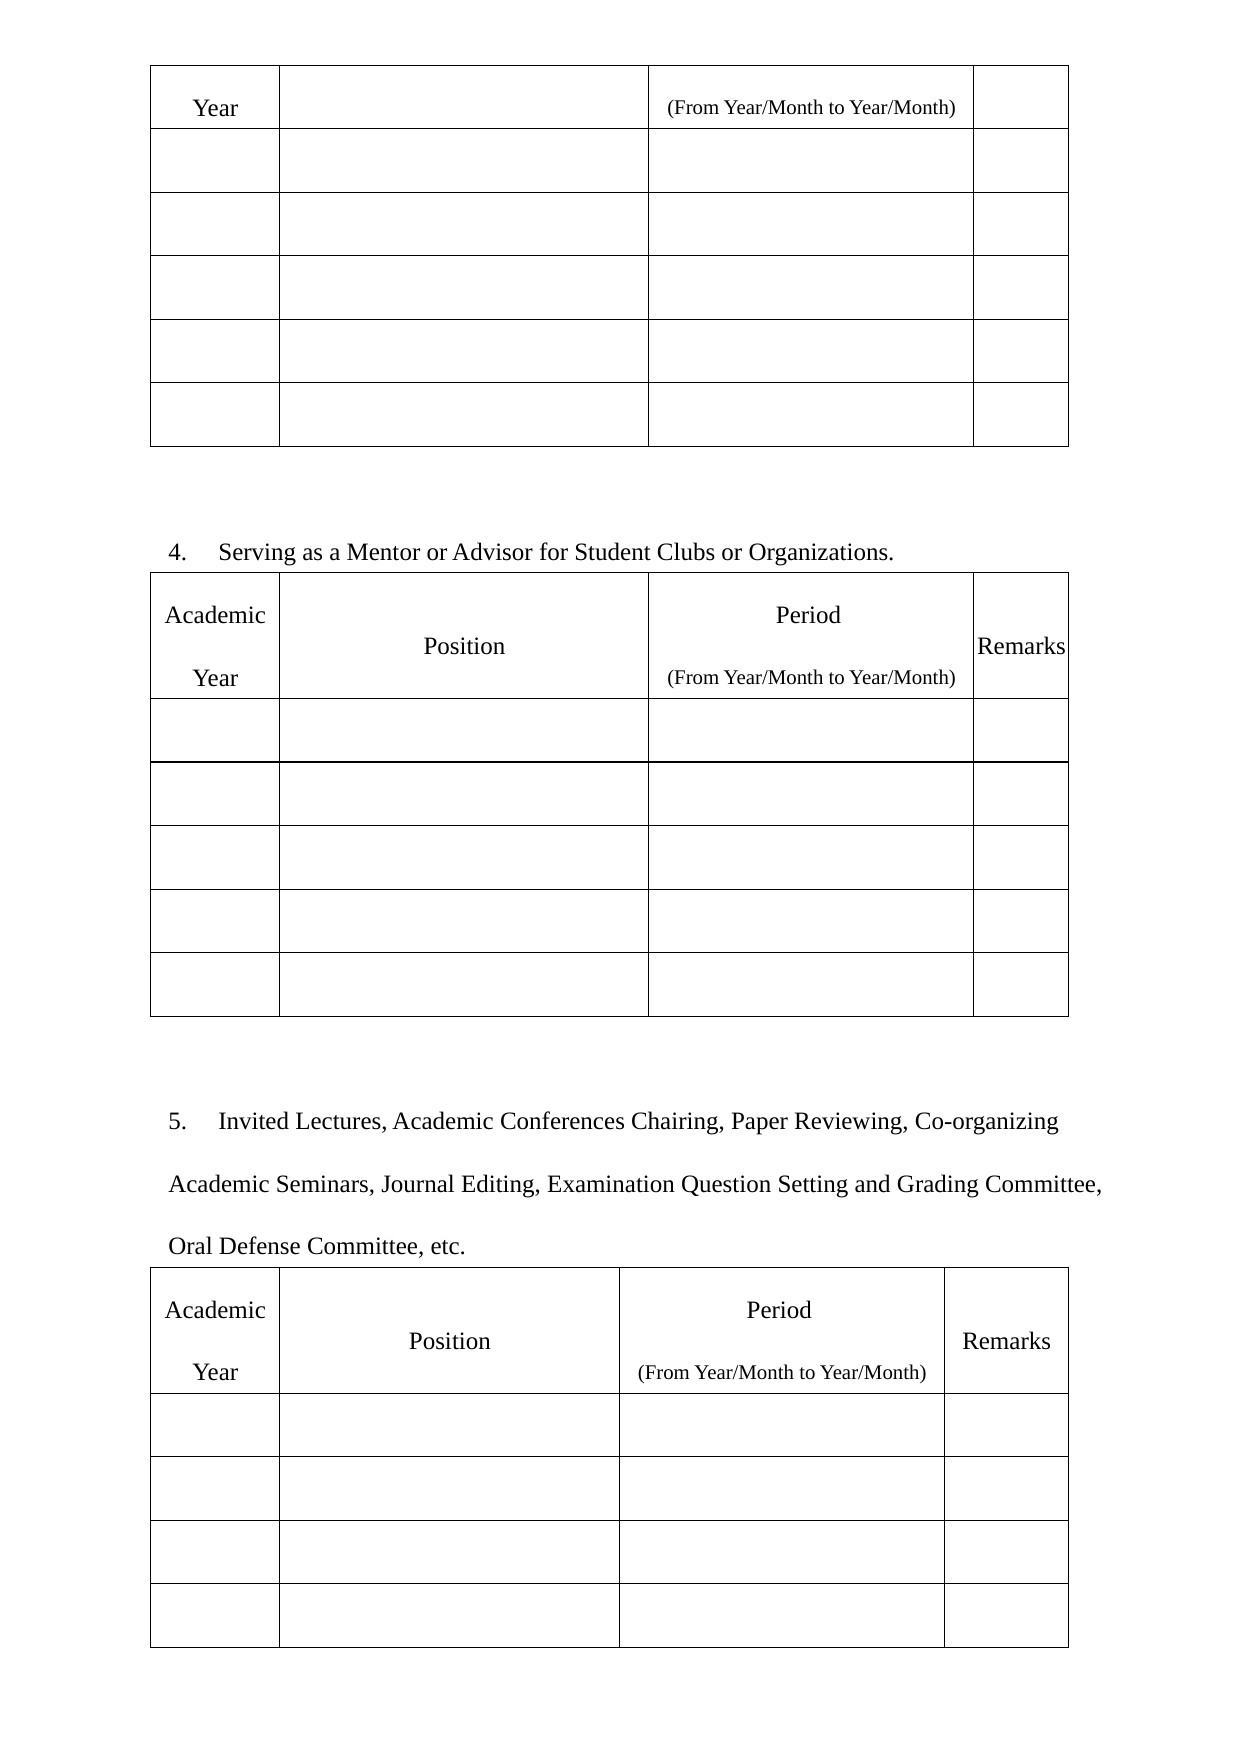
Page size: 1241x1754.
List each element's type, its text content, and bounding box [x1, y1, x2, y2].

table_cell [151, 1521, 279, 1583]
table_cell [974, 129, 1068, 192]
table_cell [974, 826, 1068, 888]
table_cell [151, 320, 279, 382]
table_cell [974, 953, 1068, 1016]
table_cell [945, 1584, 1068, 1647]
table_cell [649, 193, 973, 255]
table_cell [649, 826, 973, 888]
table_cell [280, 1394, 619, 1456]
table_header Remarks [974, 573, 1068, 698]
table_cell [280, 763, 648, 825]
table_cell [649, 129, 973, 192]
table_cell [649, 763, 973, 825]
table_header [280, 66, 648, 128]
table_cell [151, 129, 279, 192]
table_cell [151, 1584, 279, 1647]
table_header Academic Year [151, 1268, 279, 1393]
table_header Position [280, 573, 648, 698]
table_header Period (From Year/Month to Year/Month) [620, 1268, 944, 1393]
table_cell [974, 256, 1068, 319]
table_cell [280, 383, 648, 446]
list Serving as a Mentor or Advisor for Student Clubs or Organizations. [168, 509, 1122, 572]
table_cell [280, 699, 648, 761]
table_cell [649, 953, 973, 1016]
table_cell [280, 953, 648, 1016]
table_cell [945, 1521, 1068, 1583]
table_header Position [280, 1268, 619, 1393]
table_cell [151, 699, 279, 761]
table_cell [974, 699, 1068, 761]
table_cell [620, 1457, 944, 1520]
table_cell [649, 320, 973, 382]
table_header Remarks [945, 1268, 1068, 1393]
table_cell [649, 383, 973, 446]
table_header Academic Year [151, 573, 279, 698]
table_cell [945, 1457, 1068, 1520]
table_cell [151, 953, 279, 1016]
table_cell [280, 890, 648, 952]
list Invited Lectures, Academic Conferences Chairing, Paper Reviewing, Co-organizing Academic Seminars, Journal Editing, Examination Question Setting and Grading Committee, Oral Defense Committee, etc. [168, 1079, 1122, 1267]
table_cell [974, 383, 1068, 446]
table_cell [280, 826, 648, 888]
table_cell [151, 1394, 279, 1456]
table_cell [151, 1457, 279, 1520]
table_cell [280, 1457, 619, 1520]
table_cell [280, 256, 648, 319]
table_cell [620, 1521, 944, 1583]
table_cell [974, 763, 1068, 825]
table_cell [649, 256, 973, 319]
table_cell [280, 1521, 619, 1583]
table_header (From Year/Month to Year/Month) [649, 66, 973, 128]
table_cell [974, 193, 1068, 255]
table_cell [151, 826, 279, 888]
table_cell [945, 1394, 1068, 1456]
table_header Year [151, 66, 279, 128]
table_cell [151, 193, 279, 255]
table_cell [151, 383, 279, 446]
table_cell [974, 890, 1068, 952]
table_header Period (From Year/Month to Year/Month) [649, 573, 973, 698]
table_header [974, 66, 1068, 128]
table_cell [280, 320, 648, 382]
table_cell [620, 1584, 944, 1647]
table_cell [974, 320, 1068, 382]
table_cell [620, 1394, 944, 1456]
table_cell [649, 699, 973, 761]
table_cell [280, 129, 648, 192]
table_cell [280, 1584, 619, 1647]
table_cell [151, 763, 279, 825]
table_cell [649, 890, 973, 952]
table_cell [151, 256, 279, 319]
table_cell [151, 890, 279, 952]
table_cell [280, 193, 648, 255]
